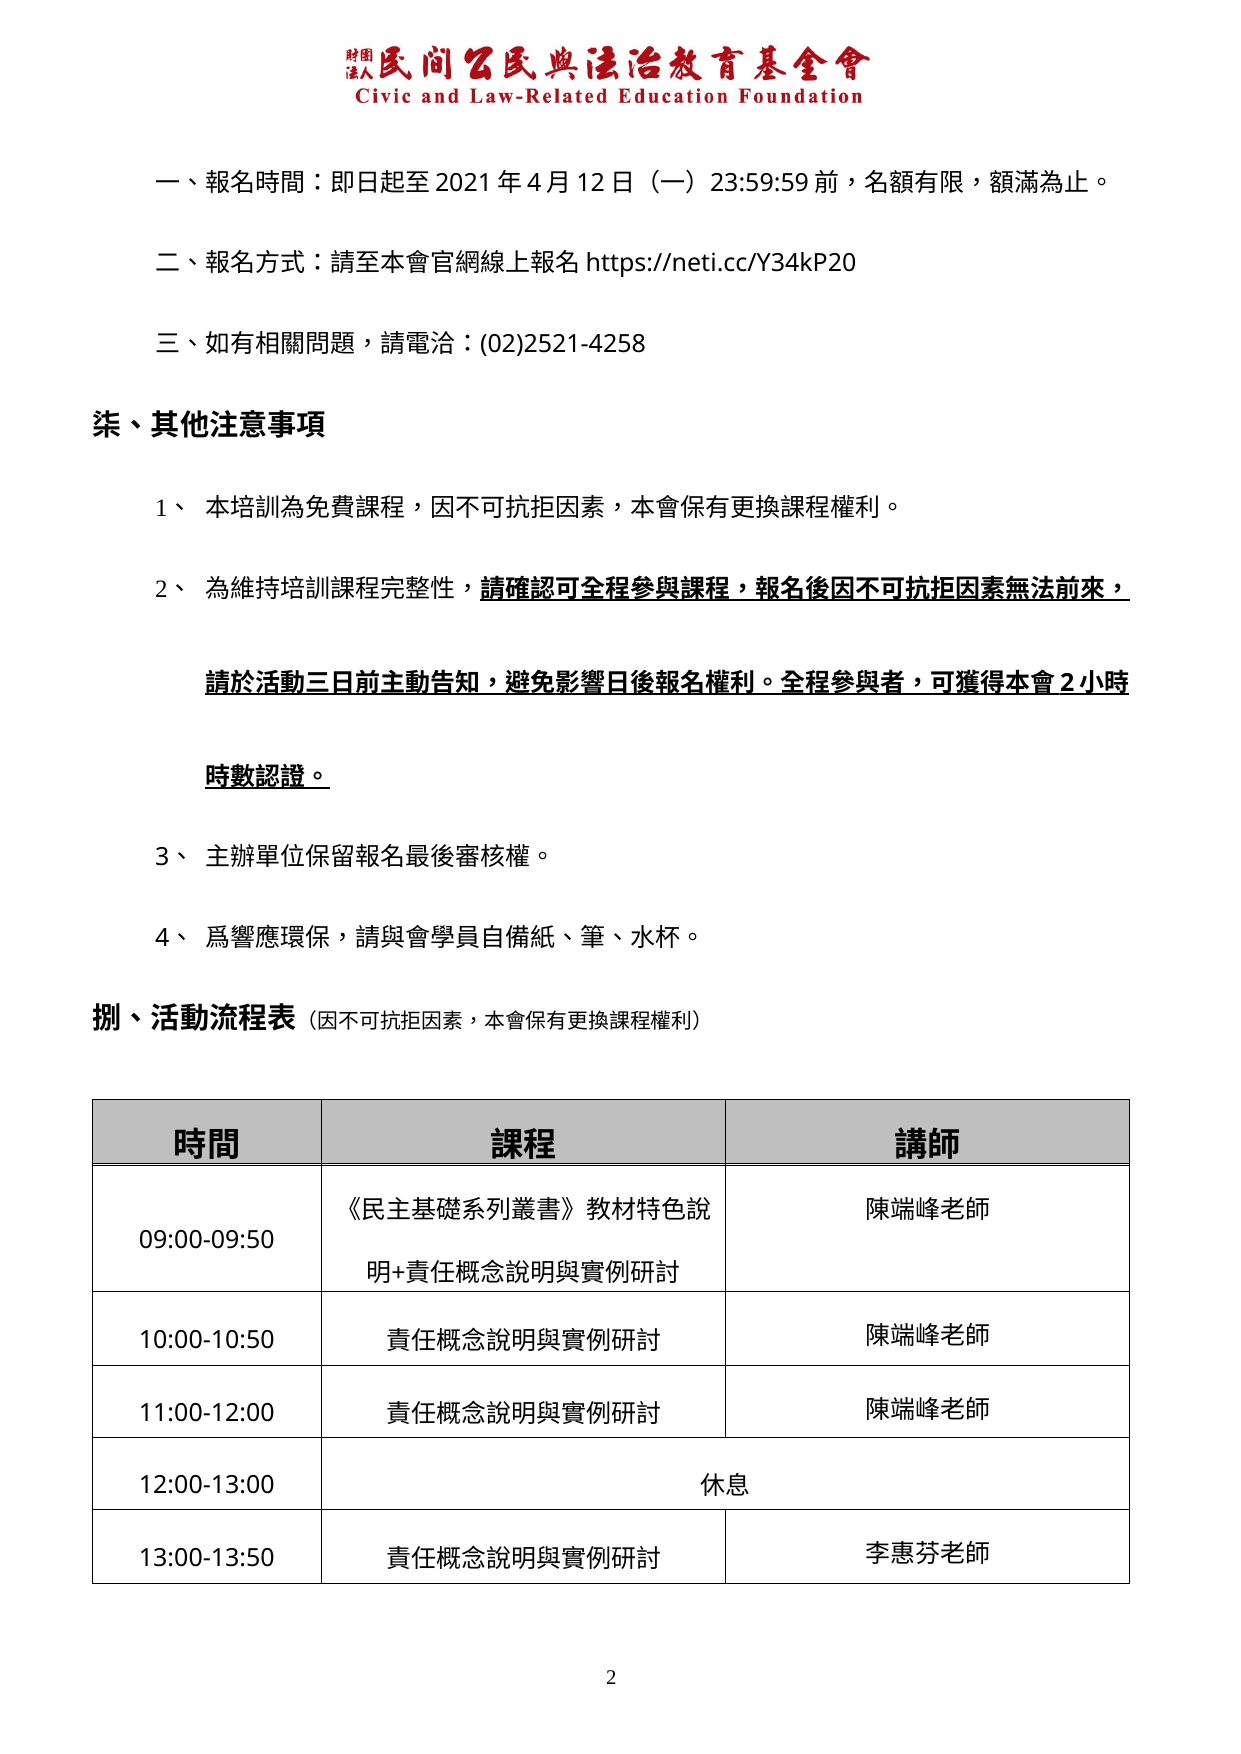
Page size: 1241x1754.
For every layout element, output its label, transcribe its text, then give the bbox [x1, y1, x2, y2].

table_cell 陳端峰老師 [726, 1166, 1129, 1291]
table_cell 責任概念說明與實例研討 [322, 1510, 725, 1582]
list 為維持培訓課程完整性，請確認可全程參與課程，報名後因不可抗拒因素無法前來，請於活動三日前主動告知，避免影響日後報名權利。全程參與者，可獲得本會2小時時數認證。 [155, 545, 1130, 795]
table_cell 陳端峰老師 [726, 1292, 1129, 1365]
text 一、報名時間：即日起至2021年4月12日（一）23:59:59前，名額有限，額滿為止。 [155, 139, 1130, 201]
table_header 課程 [322, 1100, 725, 1163]
table_cell 11:00-12:00 [93, 1366, 321, 1437]
table_cell 12:00-13:00 [93, 1438, 321, 1509]
list 爲響應環保，請與會學員自備紙、筆、水杯。 [155, 894, 1130, 956]
list 本培訓為免費課程，因不可抗拒因素，本會保有更換課程權利。 [155, 464, 1130, 527]
table_cell 李惠芬老師 [726, 1510, 1129, 1582]
text 三、如有相關問題，請電洽：(02)2521-4258 [155, 300, 1130, 362]
table_cell 10:00-10:50 [93, 1292, 321, 1365]
table_cell 09:00-09:50 [93, 1166, 321, 1291]
text 柒、其他注意事項 [92, 381, 1130, 443]
text 捌、活動流程表（因不可抗拒因素，本會保有更換課程權利） [92, 974, 1130, 1099]
text 二、報名方式：請至本會官網線上報名 https://neti.cc/Y34kP20 [155, 219, 1130, 282]
table_cell 《民主基礎系列叢書》教材特色說明+責任概念說明與實例研討 [322, 1166, 725, 1291]
table_header 時間 [93, 1100, 321, 1163]
table_cell 13:00-13:50 [93, 1510, 321, 1582]
table_header 講師 [726, 1100, 1129, 1163]
list 主辦單位保留報名最後審核權。 [155, 813, 1130, 876]
table_cell 責任概念說明與實例研討 [322, 1366, 725, 1437]
table_cell 陳端峰老師 [726, 1366, 1129, 1437]
table_cell 休息 [322, 1438, 1129, 1509]
table_cell 責任概念說明與實例研討 [322, 1292, 725, 1365]
